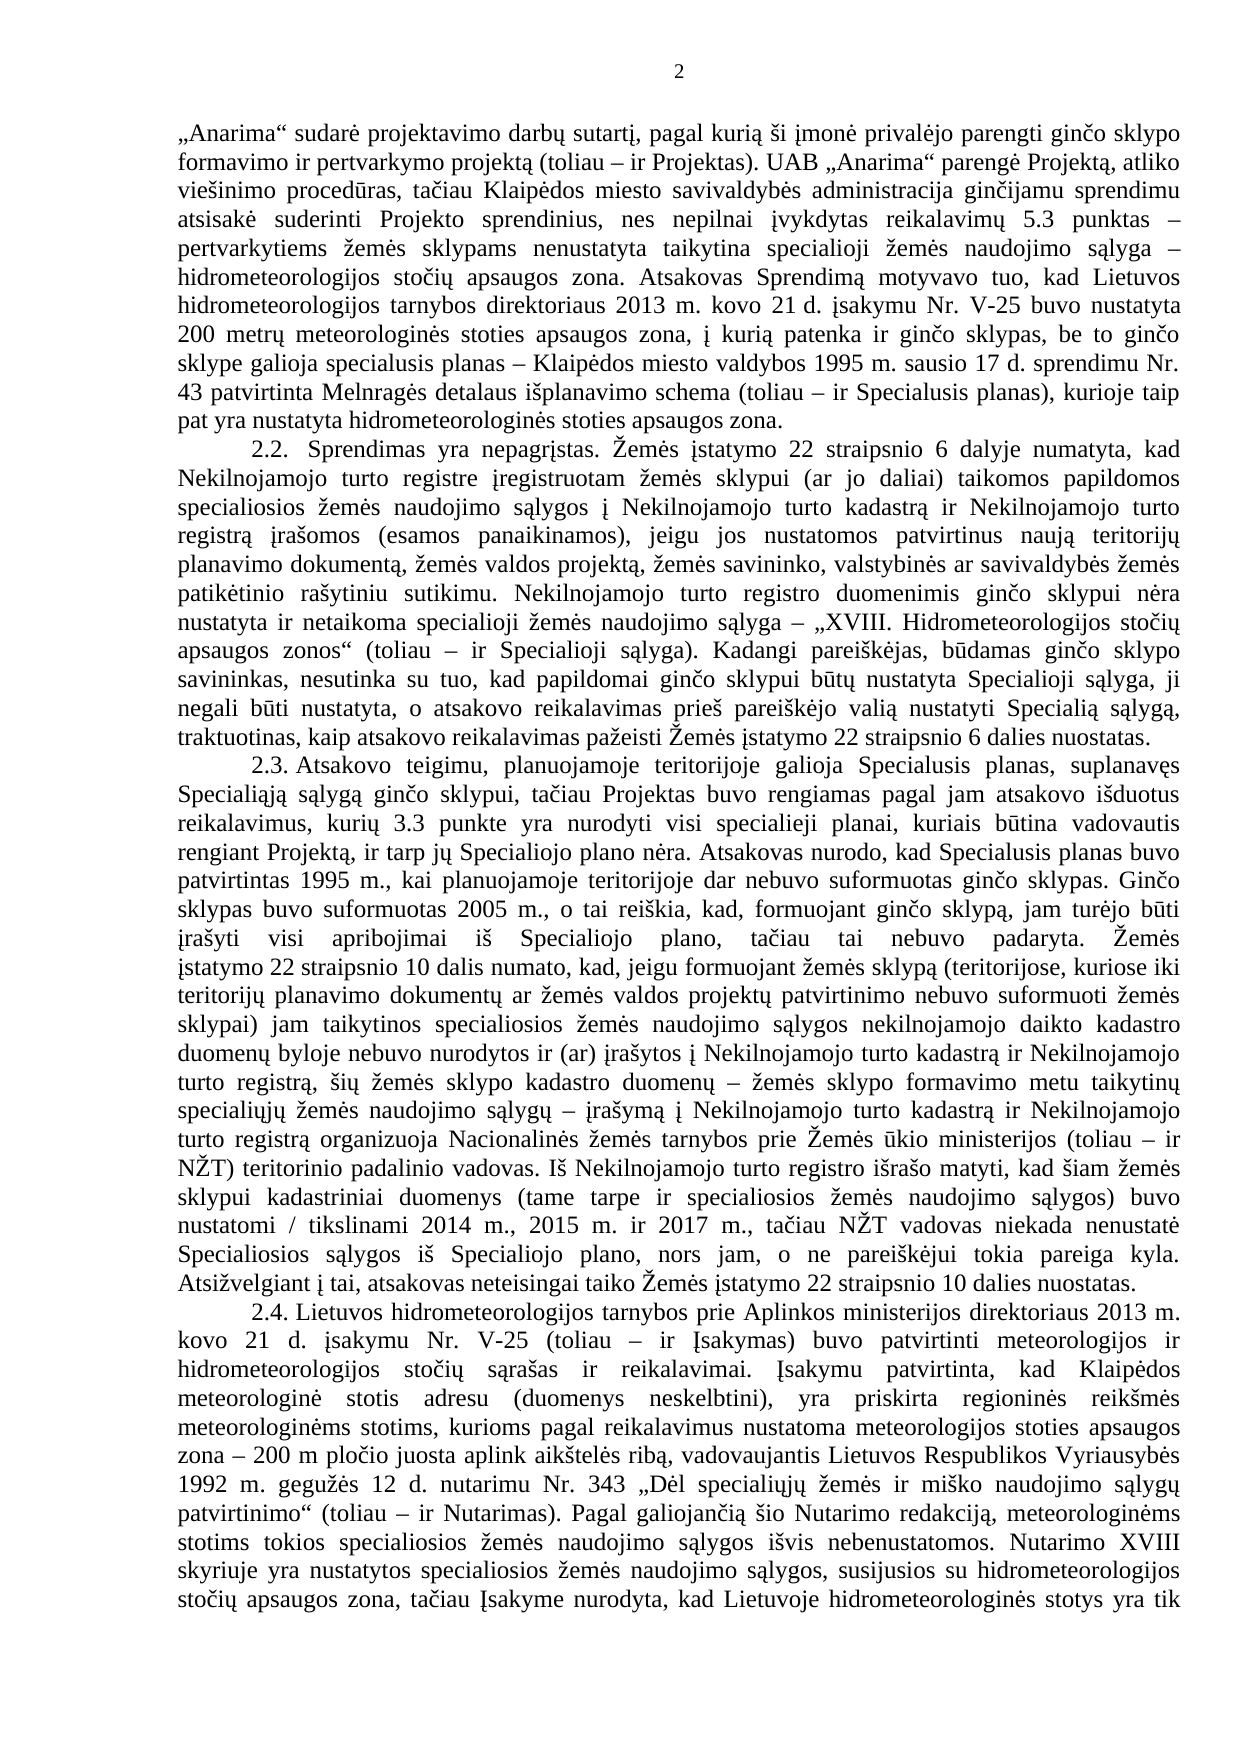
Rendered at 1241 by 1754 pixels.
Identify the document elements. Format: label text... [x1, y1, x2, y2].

text 2.3. Atsakovo teigimu, planuojamoje teritorijoje galioja Specialusis planas, suplanavęs Specialiąją sąlygą ginčo sklypui, tačiau Projektas buvo rengiamas pagal jam atsakovo išduotus reikalavimus, kurių 3.3 punkte yra nurodyti visi specialieji planai, kuriais būtina vadovautis rengiant Projektą, ir tarp jų Specialiojo plano nėra. Atsakovas nurodo, kad Specialusis planas buvo patvirtintas 1995 m., kai planuojamoje teritorijoje dar nebuvo suformuotas ginčo sklypas. Ginčo sklypas buvo suformuotas 2005 m., o tai reiškia, kad, formuojant ginčo sklypą, jam turėjo būti įrašyti visi apribojimai iš Specialiojo plano, tačiau tai nebuvo padaryta. Žemės įstatymo 22 straipsnio 10 dalis numato, kad, jeigu formuojant žemės sklypą (teritorijose, kuriose iki teritorijų planavimo dokumentų ar žemės valdos projektų patvirtinimo nebuvo suformuoti žemės sklypai) jam taikytinos specialiosios žemės naudojimo sąlygos nekilnojamojo daikto kadastro duomenų byloje nebuvo nurodytos ir (ar) įrašytos į Nekilnojamojo turto kadastrą ir Nekilnojamojo turto registrą, šių žemės sklypo kadastro duomenų – žemės sklypo formavimo metu taikytinų specialiųjų žemės naudojimo sąlygų – įrašymą į Nekilnojamojo turto kadastrą ir Nekilnojamojo turto registrą organizuoja Nacionalinės žemės tarnybos prie Žemės ūkio ministerijos (toliau – ir NŽT) teritorinio padalinio vadovas. Iš Nekilnojamojo turto registro išrašo matyti, kad šiam žemės sklypui kadastriniai duomenys (tame tarpe ir specialiosios žemės naudojimo sąlygos) buvo nustatomi / tikslinami 2014 m., 2015 m. ir 2017 m., tačiau NŽT vadovas niekada nenustatė Specialiosios sąlygos iš Specialiojo plano, nors jam, o ne pareiškėjui tokia pareiga kyla. Atsižvelgiant į tai, atsakovas neteisingai taiko Žemės įstatymo 22 straipsnio 10 dalies nuostatas. [177, 751, 1181, 1297]
text „Anarima“ sudarė projektavimo darbų sutartį, pagal kurią ši įmonė privalėjo parengti ginčo sklypo formavimo ir pertvarkymo projektą (toliau – ir Projektas). UAB „Anarima“ parengė Projektą, atliko viešinimo procedūras, tačiau Klaipėdos miesto savivaldybės administracija ginčijamu sprendimu atsisakė suderinti Projekto sprendinius, nes nepilnai įvykdytas reikalavimų 5.3 punktas – pertvarkytiems žemės sklypams nenustatyta taikytina specialioji žemės naudojimo sąlyga – hidrometeorologijos stočių apsaugos zona. Atsakovas Sprendimą motyvavo tuo, kad Lietuvos hidrometeorologijos tarnybos direktoriaus 2013 m. kovo 21 d. įsakymu Nr. V-25 buvo nustatyta 200 metrų meteorologinės stoties apsaugos zona, į kurią patenka ir ginčo sklypas, be to ginčo sklype galioja specialusis planas – Klaipėdos miesto valdybos 1995 m. sausio 17 d. sprendimu Nr. 43 patvirtinta Melnragės detalaus išplanavimo schema (toliau – ir Specialusis planas), kurioje taip pat yra nustatyta hidrometeorologinės stoties apsaugos zona. [177, 118, 1181, 434]
text 2.2. Sprendimas yra nepagrįstas. Žemės įstatymo 22 straipsnio 6 dalyje numatyta, kad Nekilnojamojo turto registre įregistruotam žemės sklypui (ar jo daliai) taikomos papildomos specialiosios žemės naudojimo sąlygos į Nekilnojamojo turto kadastrą ir Nekilnojamojo turto registrą įrašomos (esamos panaikinamos), jeigu jos nustatomos patvirtinus naują teritorijų planavimo dokumentą, žemės valdos projektą, žemės savininko, valstybinės ar savivaldybės žemės patikėtinio rašytiniu sutikimu. Nekilnojamojo turto registro duomenimis ginčo sklypui nėra nustatyta ir netaikoma specialioji žemės naudojimo sąlyga – „XVIII. Hidrometeorologijos stočių apsaugos zonos“ (toliau – ir Specialioji sąlyga). Kadangi pareiškėjas, būdamas ginčo sklypo savininkas, nesutinka su tuo, kad papildomai ginčo sklypui būtų nustatyta Specialioji sąlyga, ji negali būti nustatyta, o atsakovo reikalavimas prieš pareiškėjo valią nustatyti Specialią sąlygą, traktuotinas, kaip atsakovo reikalavimas pažeisti Žemės įstatymo 22 straipsnio 6 dalies nuostatas. [177, 434, 1181, 751]
text 2.4. Lietuvos hidrometeorologijos tarnybos prie Aplinkos ministerijos direktoriaus 2013 m. kovo 21 d. įsakymu Nr. V-25 (toliau – ir Įsakymas) buvo patvirtinti meteorologijos ir hidrometeorologijos stočių sąrašas ir reikalavimai. Įsakymu patvirtinta, kad Klaipėdos meteorologinė stotis adresu (duomenys neskelbtini), yra priskirta regioninės reikšmės meteorologinėms stotims, kurioms pagal reikalavimus nustatoma meteorologijos stoties apsaugos zona – 200 m pločio juosta aplink aikštelės ribą, vadovaujantis Lietuvos Respublikos Vyriausybės 1992 m. gegužės 12 d. nutarimu Nr. 343 „Dėl specialiųjų žemės ir miško naudojimo sąlygų patvirtinimo“ (toliau – ir Nutarimas). Pagal galiojančią šio Nutarimo redakciją, meteorologinėms stotims tokios specialiosios žemės naudojimo sąlygos išvis nebenustatomos. Nutarimo XVIII skyriuje yra nustatytos specialiosios žemės naudojimo sąlygos, susijusios su hidrometeorologijos stočių apsaugos zona, tačiau Įsakyme nurodyta, kad Lietuvoje hidrometeorologinės stotys yra tik [177, 1297, 1181, 1613]
